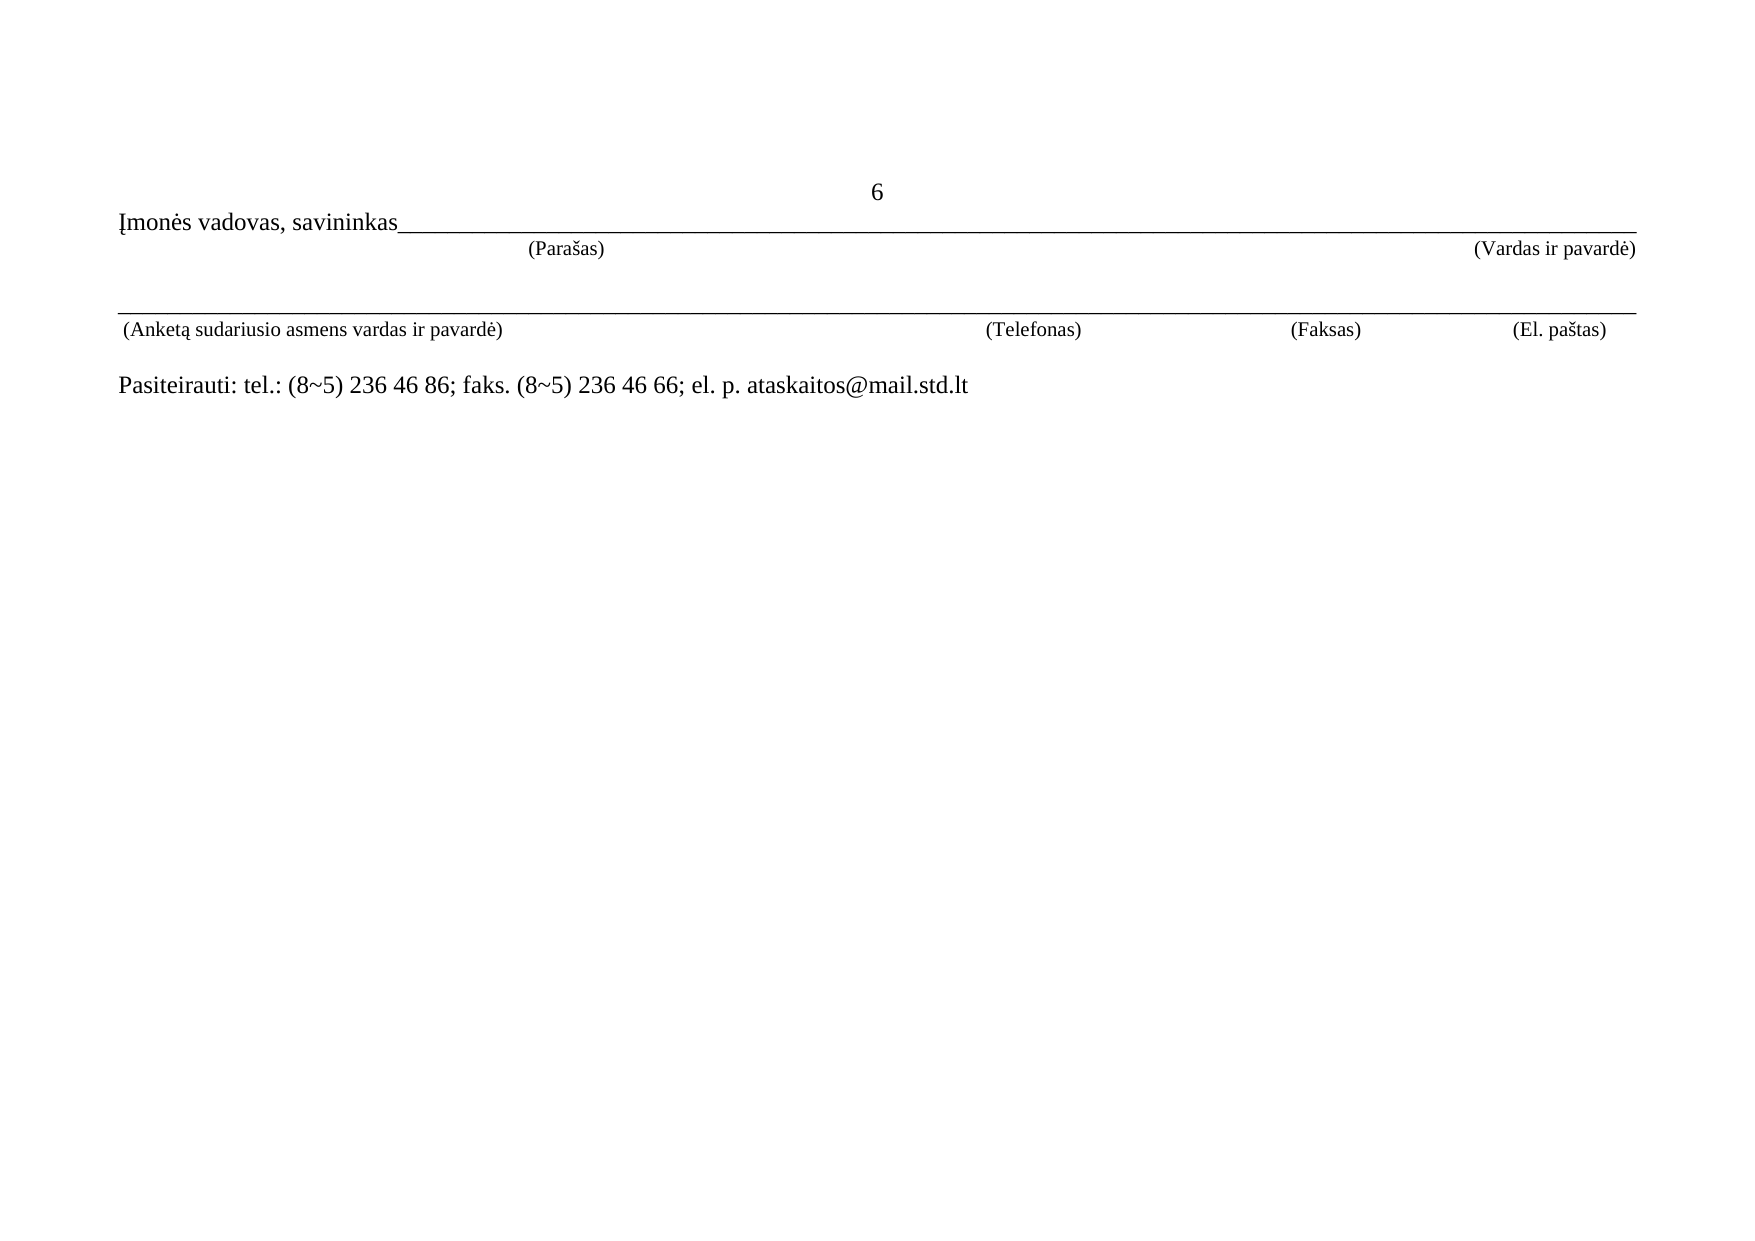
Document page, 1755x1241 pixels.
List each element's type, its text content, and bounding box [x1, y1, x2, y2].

text (Anketą sudariusio asmens vardas ir pavardė) (Telefonas) (Faksas) (El. paštas) [118, 317, 1636, 341]
text Įmonės vadovas, savininkas [118, 207, 1636, 235]
text (Parašas) (Vardas ir pavardė) [118, 235, 1636, 259]
text Pasiteirauti: tel.: (8~5) 236 46 86; faks. (8~5) 236 46 66; el. p. ataskaitos@mail.std.lt [118, 370, 1636, 398]
